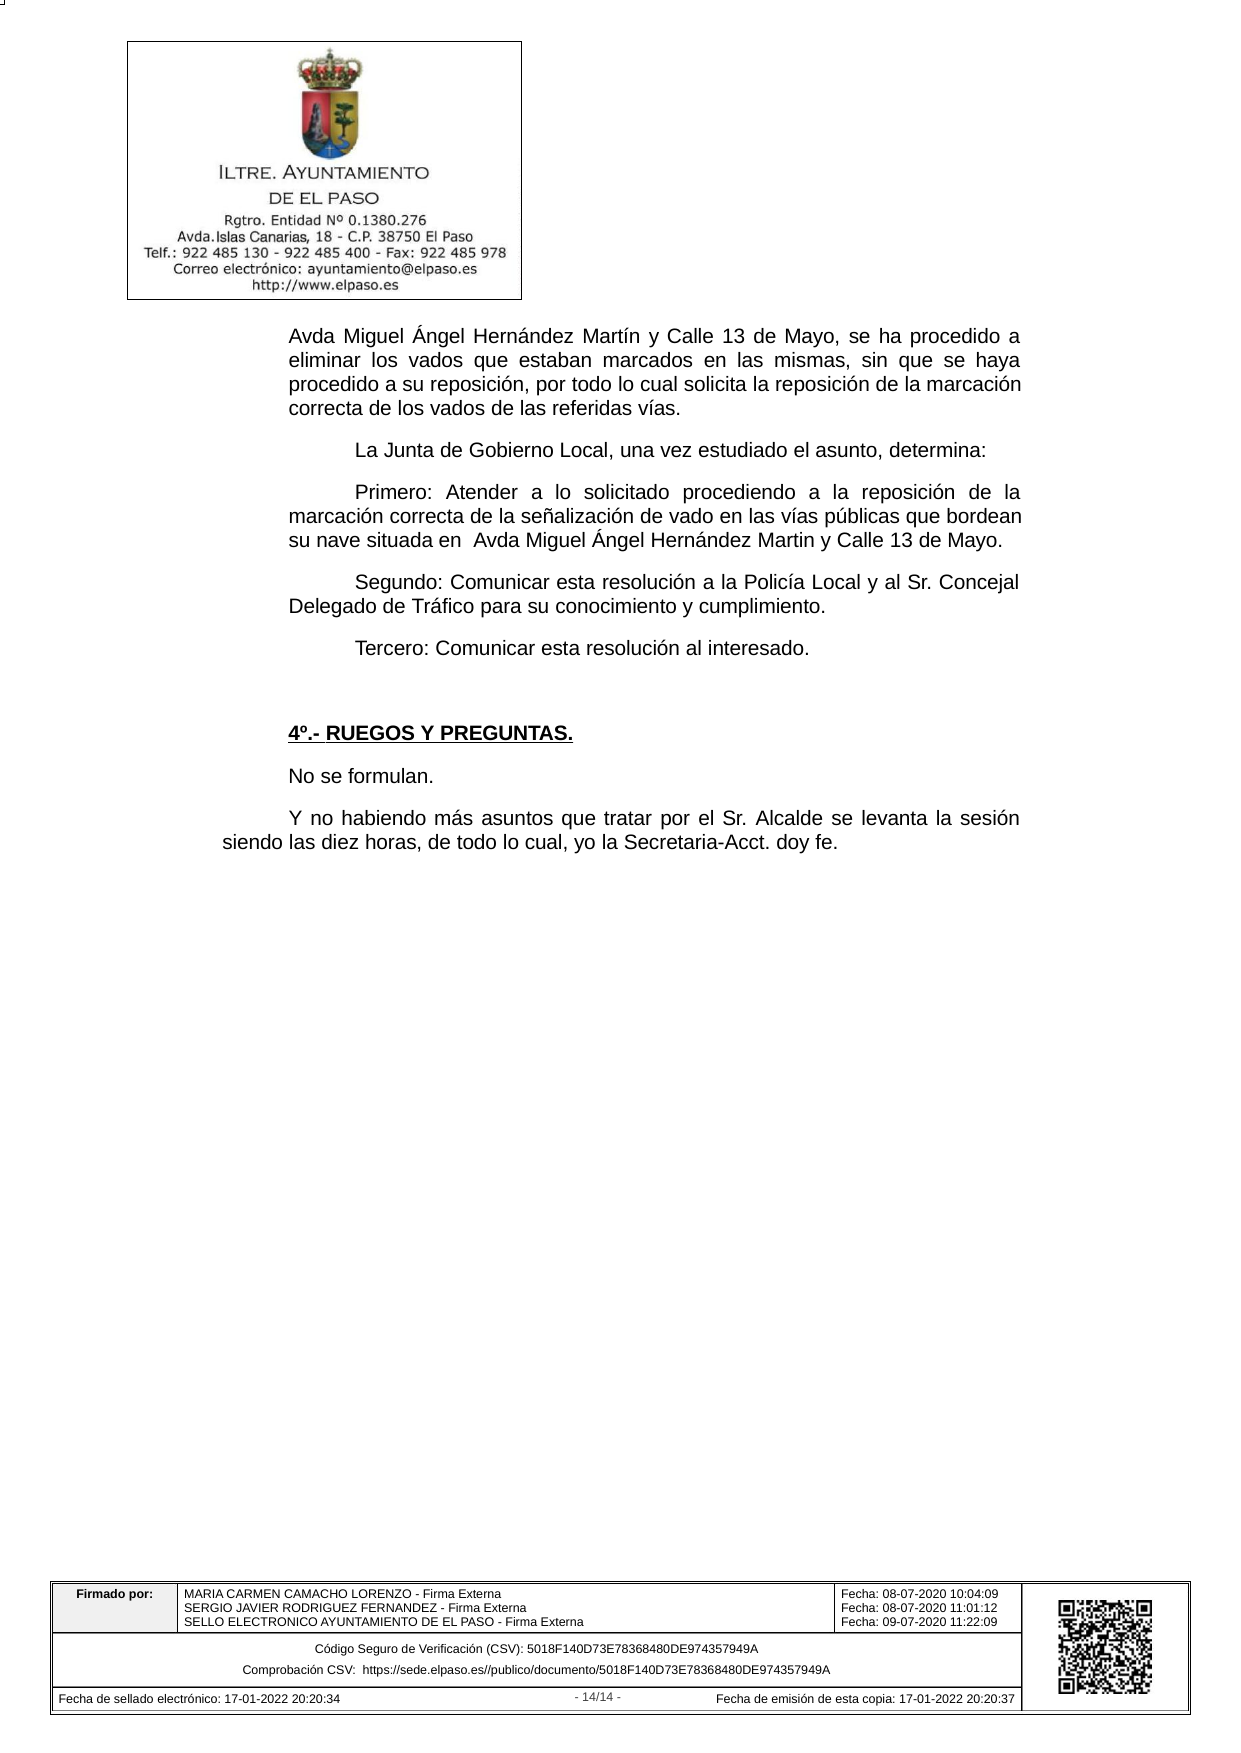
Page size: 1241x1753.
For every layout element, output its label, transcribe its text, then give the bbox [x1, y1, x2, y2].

text SELLO ELECTRONICO AYUNTAMIENTO DE EL PASO - Firma Externa [184, 1615, 613, 1629]
text La Junta de Gobierno Local, una vez estudiado el asunto, determina: [354, 439, 1010, 462]
text procedido a su reposición, por todo lo cual solicita la reposición de la marcación [288, 373, 1043, 396]
text 4º.- RUEGOS Y PREGUNTAS. [288, 722, 599, 745]
text correcta de los vados de las referidas vías. [288, 397, 1043, 420]
text Tercero: Comunicar esta resolución al interesado. [354, 637, 836, 660]
text Fecha: 08-07-2020 10:04:09 [841, 1587, 1022, 1601]
text Delegado de Tráfico para su conocimiento y cumplimiento. [288, 595, 1043, 618]
text Fecha: 08-07-2020 11:01:12 [841, 1601, 1022, 1615]
picture [128, 42, 521, 299]
text eliminar los vados que estaban marcados en las mismas, sin que se haya [288, 349, 1043, 372]
text Código Seguro de Verificación (CSV): 5018F140D73E78368480DE974357949A [314, 1642, 856, 1656]
text Fecha de emisión de esta copia: 17-01-2022 20:20:37 [716, 1692, 1040, 1706]
text su nave situada en Avda Miguel Ángel Hernández Martin y Calle 13 de Mayo. [288, 529, 1044, 552]
text marcación correcta de la señalización de vado en las vías públicas que bordean [288, 505, 1044, 528]
text No se formulan. [288, 764, 458, 788]
text Segundo: Comunicar esta resolución a la Policía Local y al Sr. Concejal [354, 571, 1043, 594]
text Comprobación CSV: https://sede.elpaso.es//publico/documento/5018F140D73E78368480DE974357949A [242, 1663, 856, 1677]
text Avda Miguel Ángel Hernández Martín y Calle 13 de Mayo, se ha procedido a [288, 325, 1043, 348]
text MARIA CARMEN CAMACHO LORENZO - Firma Externa [184, 1587, 613, 1601]
text Firmado por: [76, 1587, 172, 1601]
text Y no habiendo más asuntos que tratar por el Sr. Alcalde se levanta la sesión [288, 807, 1043, 830]
text - 14/14 - [574, 1691, 640, 1705]
text siendo las diez horas, de todo lo cual, yo la Secretaria-Acct. doy fe. [222, 831, 1043, 854]
text Fecha de sellado electrónico: 17-01-2022 20:20:34 [58, 1692, 365, 1706]
text SERGIO JAVIER RODRIGUEZ FERNANDEZ - Firma Externa [184, 1601, 613, 1615]
text Fecha: 09-07-2020 11:22:09 [841, 1615, 1022, 1629]
picture [51, 1582, 1190, 1714]
text Primero: Atender a lo solicitado procediendo a la reposición de la [354, 481, 1044, 504]
